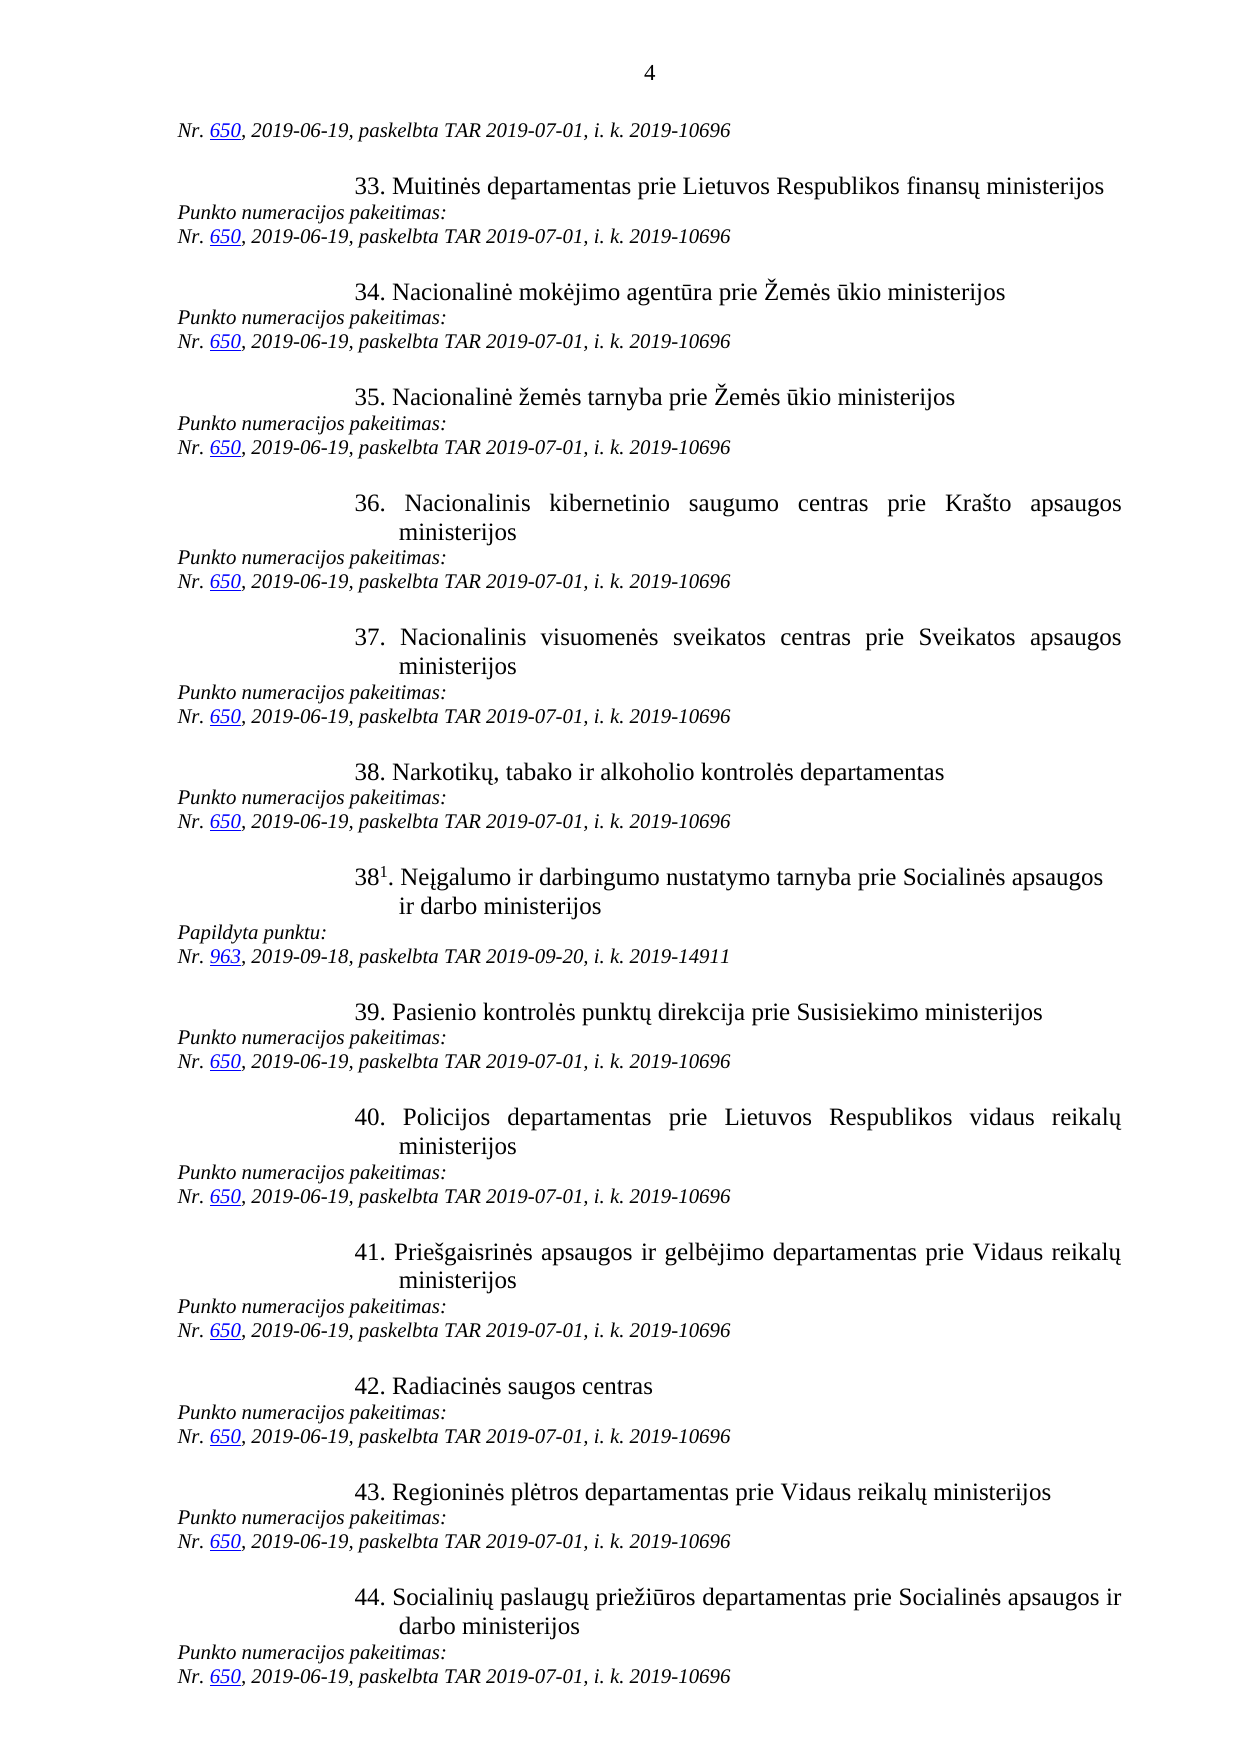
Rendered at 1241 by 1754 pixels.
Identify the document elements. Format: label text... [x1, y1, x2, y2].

text 37. Nacionalinis visuomenės sveikatos centras prie Sveikatos apsaugos ministerijos [354, 622, 1122, 680]
text Nr. 650, 2019-06-19, paskelbta TAR 2019-07-01, i. k. 2019-10696 [177, 329, 1122, 353]
text 43. Regioninės plėtros departamentas prie Vidaus reikalų ministerijos [354, 1477, 1122, 1505]
text Nr. 650, 2019-06-19, paskelbta TAR 2019-07-01, i. k. 2019-10696 [177, 809, 1122, 833]
text Punkto numeracijos pakeitimas: [177, 1400, 1122, 1424]
text Nr. 650, 2019-06-19, paskelbta TAR 2019-07-01, i. k. 2019-10696 [177, 569, 1122, 593]
text Nr. 650, 2019-06-19, paskelbta TAR 2019-07-01, i. k. 2019-10696 [177, 435, 1122, 459]
text Nr. 650, 2019-06-19, paskelbta TAR 2019-07-01, i. k. 2019-10696 [177, 1529, 1122, 1553]
text Nr. 650, 2019-06-19, paskelbta TAR 2019-07-01, i. k. 2019-10696 [177, 704, 1122, 728]
text Nr. 650, 2019-06-19, paskelbta TAR 2019-07-01, i. k. 2019-10696 [177, 224, 1122, 248]
text 381. Neįgalumo ir darbingumo nustatymo tarnyba prie Socialinės apsaugos ir darbo ministerijos [354, 862, 1122, 920]
text 41. Priešgaisrinės apsaugos ir gelbėjimo departamentas prie Vidaus reikalų ministerijos [354, 1237, 1122, 1294]
subtitle 36. Nacionalinis kibernetinio saugumo centras prie Krašto apsaugos ministerijos [354, 488, 1122, 545]
text 35. Nacionalinė žemės tarnyba prie Žemės ūkio ministerijos [354, 382, 1122, 411]
subtitle 33. Muitinės departamentas prie Lietuvos Respublikos finansų ministerijos [354, 171, 1122, 200]
text Nr. 650, 2019-06-19, paskelbta TAR 2019-07-01, i. k. 2019-10696 [177, 1664, 1122, 1688]
text Nr. 963, 2019-09-18, paskelbta TAR 2019-09-20, i. k. 2019-14911 [177, 944, 1122, 968]
text Punkto numeracijos pakeitimas: [177, 411, 1122, 435]
text Nr. 650, 2019-06-19, paskelbta TAR 2019-07-01, i. k. 2019-10696 [177, 1424, 1122, 1448]
text Nr. 650, 2019-06-19, paskelbta TAR 2019-07-01, i. k. 2019-10696 [177, 1049, 1122, 1073]
text Punkto numeracijos pakeitimas: [177, 1160, 1122, 1184]
text Punkto numeracijos pakeitimas: [177, 680, 1122, 704]
subtitle 40. Policijos departamentas prie Lietuvos Respublikos vidaus reikalų ministerijos [354, 1102, 1122, 1160]
text Punkto numeracijos pakeitimas: [177, 785, 1122, 809]
text 38. Narkotikų, tabako ir alkoholio kontrolės departamentas [354, 757, 1122, 785]
text Nr. 650, 2019-06-19, paskelbta TAR 2019-07-01, i. k. 2019-10696 [177, 118, 1122, 142]
text Punkto numeracijos pakeitimas: [177, 1505, 1122, 1529]
text 39. Pasienio kontrolės punktų direkcija prie Susisiekimo ministerijos [354, 997, 1122, 1025]
text Punkto numeracijos pakeitimas: [177, 305, 1122, 329]
text Punkto numeracijos pakeitimas: [177, 200, 1122, 224]
text 44. Socialinių paslaugų priežiūros departamentas prie Socialinės apsaugos ir darbo ministerijos [354, 1582, 1122, 1640]
text 42. Radiacinės saugos centras [354, 1371, 1122, 1400]
text Nr. 650, 2019-06-19, paskelbta TAR 2019-07-01, i. k. 2019-10696 [177, 1184, 1122, 1208]
text Papildyta punktu: [177, 920, 1122, 944]
text Punkto numeracijos pakeitimas: [177, 1294, 1122, 1318]
text Nr. 650, 2019-06-19, paskelbta TAR 2019-07-01, i. k. 2019-10696 [177, 1318, 1122, 1342]
text Punkto numeracijos pakeitimas: [177, 545, 1122, 569]
text Punkto numeracijos pakeitimas: [177, 1025, 1122, 1049]
text 34. Nacionalinė mokėjimo agentūra prie Žemės ūkio ministerijos [354, 277, 1122, 305]
text Punkto numeracijos pakeitimas: [177, 1640, 1122, 1664]
